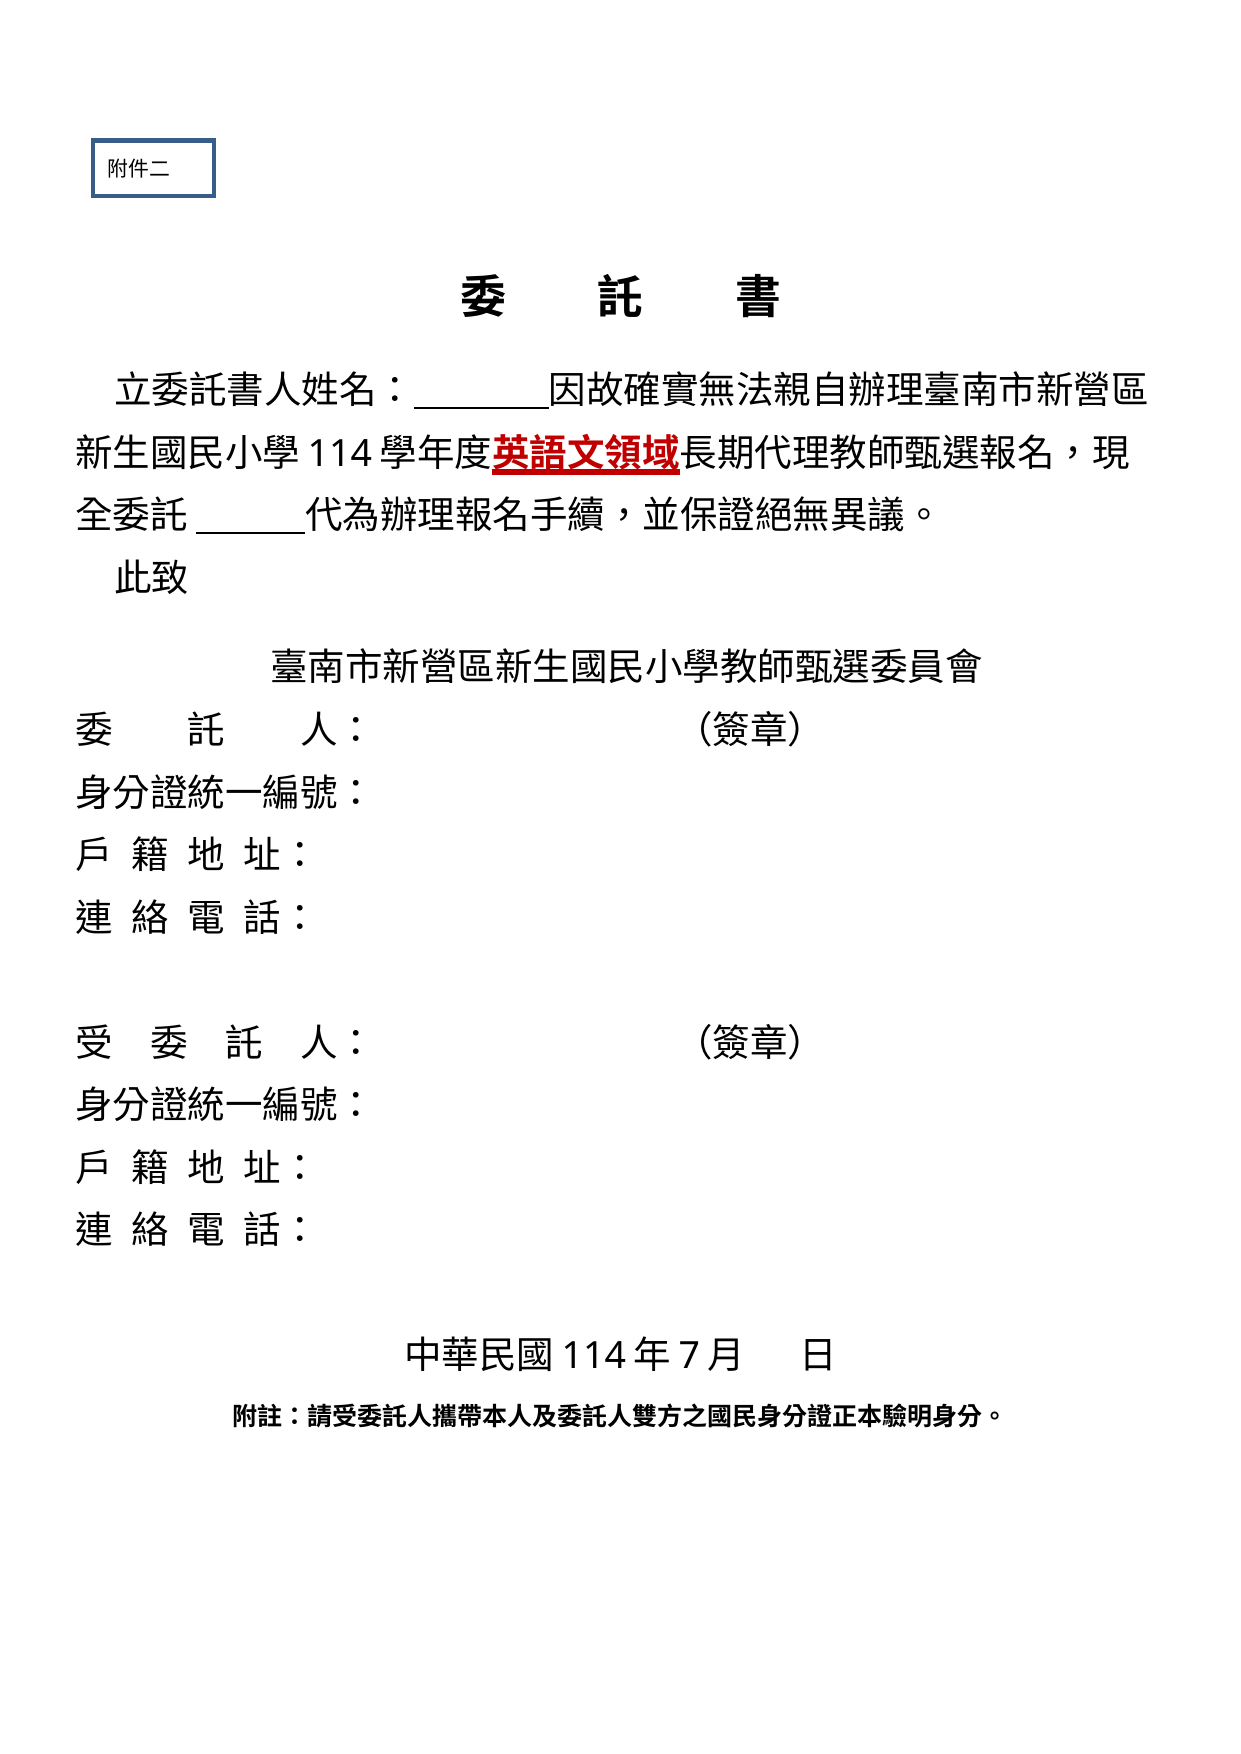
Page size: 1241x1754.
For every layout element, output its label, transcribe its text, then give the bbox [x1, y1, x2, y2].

text 連絡電話： [75, 1185, 1165, 1248]
text 委 託 書 [75, 221, 1165, 346]
text 連絡電話： [75, 873, 1165, 935]
text 身分證統一編號： [75, 748, 1165, 810]
text 中華民國114年7月 日 [75, 1310, 1165, 1373]
text 臺南市新營區新生國民小學教師甄選委員會 [75, 623, 1165, 685]
text 戶籍地址： [75, 810, 1165, 873]
text 此致 [75, 533, 1165, 596]
text 受 委 託 人： （簽章） [75, 998, 1165, 1060]
text 戶籍地址： [75, 1123, 1165, 1185]
text 立委託書人姓名： 因故確實無法親自辦理臺南市新營區新生國民小學114學年度英語文領域長期代理教師甄選報名，現全委託 代為辦理報名手續，並保證絕無異議。 [75, 346, 1165, 533]
text 委 託 人： （簽章） [75, 685, 1165, 748]
text 附註：請受委託人攜帶本人及委託人雙方之國民身分證正本驗明身分。 [75, 1373, 1165, 1435]
text 身分證統一編號： [75, 1060, 1165, 1123]
